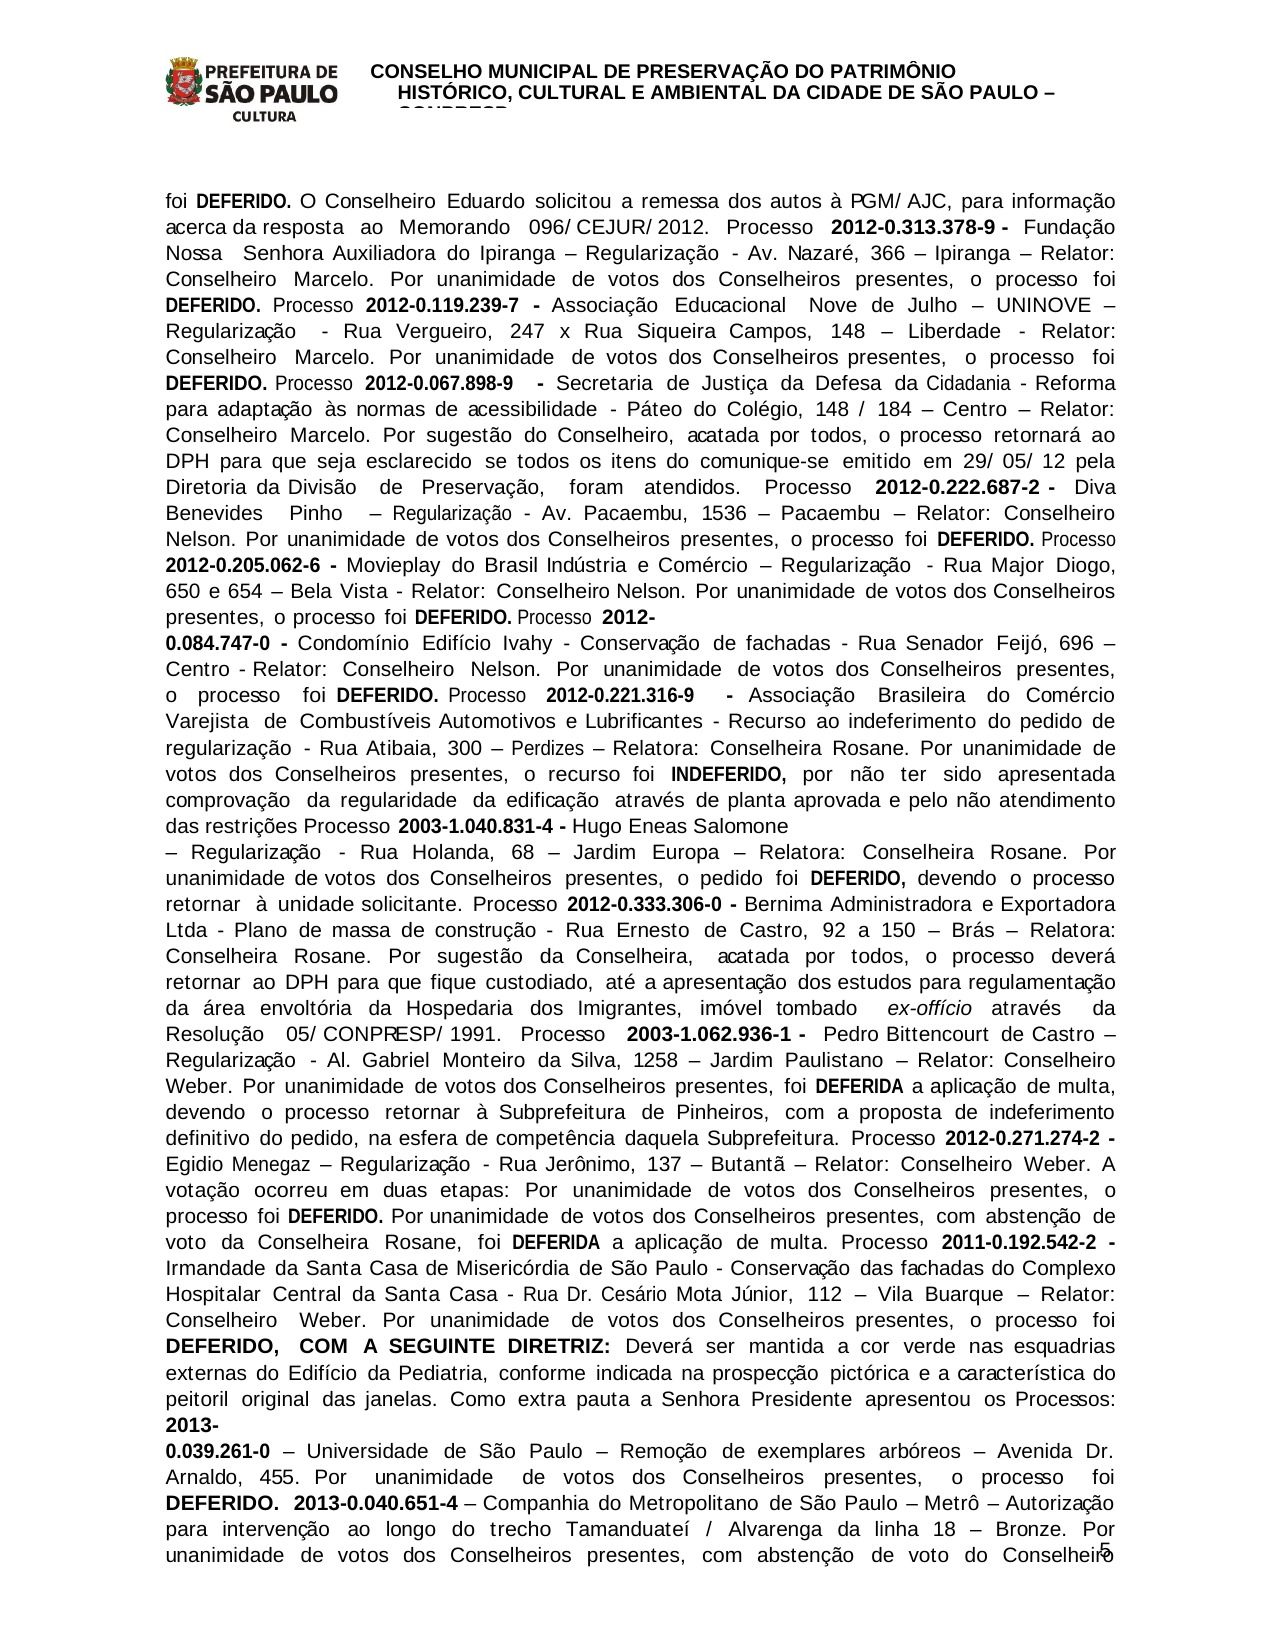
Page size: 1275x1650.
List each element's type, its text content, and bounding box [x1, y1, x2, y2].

text 0.039.261-0 – Universidade de São Paulo – Remoção de exemplares arbóreos – Avenida Dr. Arnaldo, 455. Por unanimidade de votos dos Conselheiros presentes, o processo foi DEFERIDO. 2013-0.040.651-4 – Companhia do Metropolitano de São Paulo – Metrô – Autorização para intervenção ao longo do trecho Tamanduateí / Alvarenga da linha 18 – Bronze. Por unanimidade de votos dos Conselheiros presentes, com abstenção de voto do Conselheiro Eduardo, o processo foi DEFERIDO. 2012-0.288.103-0 - Companhia do Metropolitano de São Paulo – Metrô – Autorização para intervenção ao longo do trecho Vila Prudente / Dutra da linha 2 – Verde. Por unanimidade de votos dos Conselheiros presentes, o processo foi DEFERIDO. [165, 1438, 1115, 1567]
text – Regularização - Rua Holanda, 68 – Jardim Europa – Relatora: Conselheira Rosane. Por unanimidade de votos dos Conselheiros presentes, o pedido foi DEFERIDO, devendo o processo retornar à unidade solicitante. Processo 2012-0.333.306-0 - Bernima Administradora e Exportadora Ltda - Plano de massa de construção - Rua Ernesto de Castro, 92 a 150 – Brás – Relatora: Conselheira Rosane. Por sugestão da Conselheira, acatada por todos, o processo deverá retornar ao DPH para que fique custodiado, até a apresentação dos estudos para regulamentação da área envoltória da Hospedaria dos Imigrantes, imóvel tombado ex-offício através da Resolução 05/ CONPRESP/ 1991. Processo 2003-1.062.936-1 - Pedro Bittencourt de Castro – Regularização - Al. Gabriel Monteiro da Silva, 1258 – Jardim Paulistano – Relator: Conselheiro Weber. Por unanimidade de votos dos Conselheiros presentes, foi DEFERIDA a aplicação de multa, devendo o processo retornar à Subprefeitura de Pinheiros, com a proposta de indeferimento definitivo do pedido, na esfera de competência daquela Subprefeitura. Processo 2012-0.271.274-2 - Egidio Menegaz – Regularização - Rua Jerônimo, 137 – Butantã – Relator: Conselheiro Weber. A votação ocorreu em duas etapas: Por unanimidade de votos dos Conselheiros presentes, o processo foi DEFERIDO. Por unanimidade de votos dos Conselheiros presentes, com abstenção de voto da Conselheira Rosane, foi DEFERIDA a aplicação de multa. Processo 2011-0.192.542-2 - Irmandade da Santa Casa de Misericórdia de São Paulo - Conservação das fachadas do Complexo Hospitalar Central da Santa Casa - Rua Dr. Cesário Mota Júnior, 112 – Vila Buarque – Relator: Conselheiro Weber. Por unanimidade de votos dos Conselheiros presentes, o processo foi DEFERIDO, COM A SEGUINTE DIRETRIZ: Deverá ser mantida a cor verde nas esquadrias externas do Edifício da Pediatria, conforme indicada na prospecção pictórica e a característica do peitoril original das janelas. Como extra pauta a Senhora Presidente apresentou os Processos: 2013- [165, 839, 1116, 1436]
text 0.084.747-0 - Condomínio Edifício Ivahy - Conservação de fachadas - Rua Senador Feijó, 696 – Centro - Relator: Conselheiro Nelson. Por unanimidade de votos dos Conselheiros presentes, o processo foi DEFERIDO. Processo 2012-0.221.316-9 - Associação Brasileira do Comércio Varejista de Combustíveis Automotivos e Lubrificantes - Recurso ao indeferimento do pedido de regularização - Rua Atibaia, 300 – Perdizes – Relatora: Conselheira Rosane. Por unanimidade de votos dos Conselheiros presentes, o recurso foi INDEFERIDO, por não ter sido apresentada comprovação da regularidade da edificação através de planta aprovada e pelo não atendimento das restrições Processo 2003-1.040.831-4 - Hugo Eneas Salomone [165, 631, 1116, 837]
text foi DEFERIDO. O Conselheiro Eduardo solicitou a remessa dos autos à PGM/ AJC, para informação acerca da resposta ao Memorando 096/ CEJUR/ 2012. Processo 2012-0.313.378-9 - Fundação Nossa Senhora Auxiliadora do Ipiranga – Regularização - Av. Nazaré, 366 – Ipiranga – Relator: Conselheiro Marcelo. Por unanimidade de votos dos Conselheiros presentes, o processo foi DEFERIDO. Processo 2012-0.119.239-7 - Associação Educacional Nove de Julho – UNINOVE – Regularização - Rua Vergueiro, 247 x Rua Siqueira Campos, 148 – Liberdade - Relator: Conselheiro Marcelo. Por unanimidade de votos dos Conselheiros presentes, o processo foi DEFERIDO. Processo 2012-0.067.898-9 - Secretaria de Justiça da Defesa da Cidadania - Reforma para adaptação às normas de acessibilidade - Páteo do Colégio, 148 / 184 – Centro – Relator: Conselheiro Marcelo. Por sugestão do Conselheiro, acatada por todos, o processo retornará ao DPH para que seja esclarecido se todos os itens do comunique-se emitido em 29/ 05/ 12 pela Diretoria da Divisão de Preservação, foram atendidos. Processo 2012-0.222.687-2 - Diva Benevides Pinho – Regularização - Av. Pacaembu, 1536 – Pacaembu – Relator: Conselheiro Nelson. Por unanimidade de votos dos Conselheiros presentes, o processo foi DEFERIDO. Processo 2012-0.205.062-6 - Movieplay do Brasil Indústria e Comércio – Regularização - Rua Major Diogo, 650 e 654 – Bela Vista - Relator: Conselheiro Nelson. Por unanimidade de votos dos Conselheiros presentes, o processo foi DEFERIDO. Processo 2012- [165, 188, 1116, 629]
